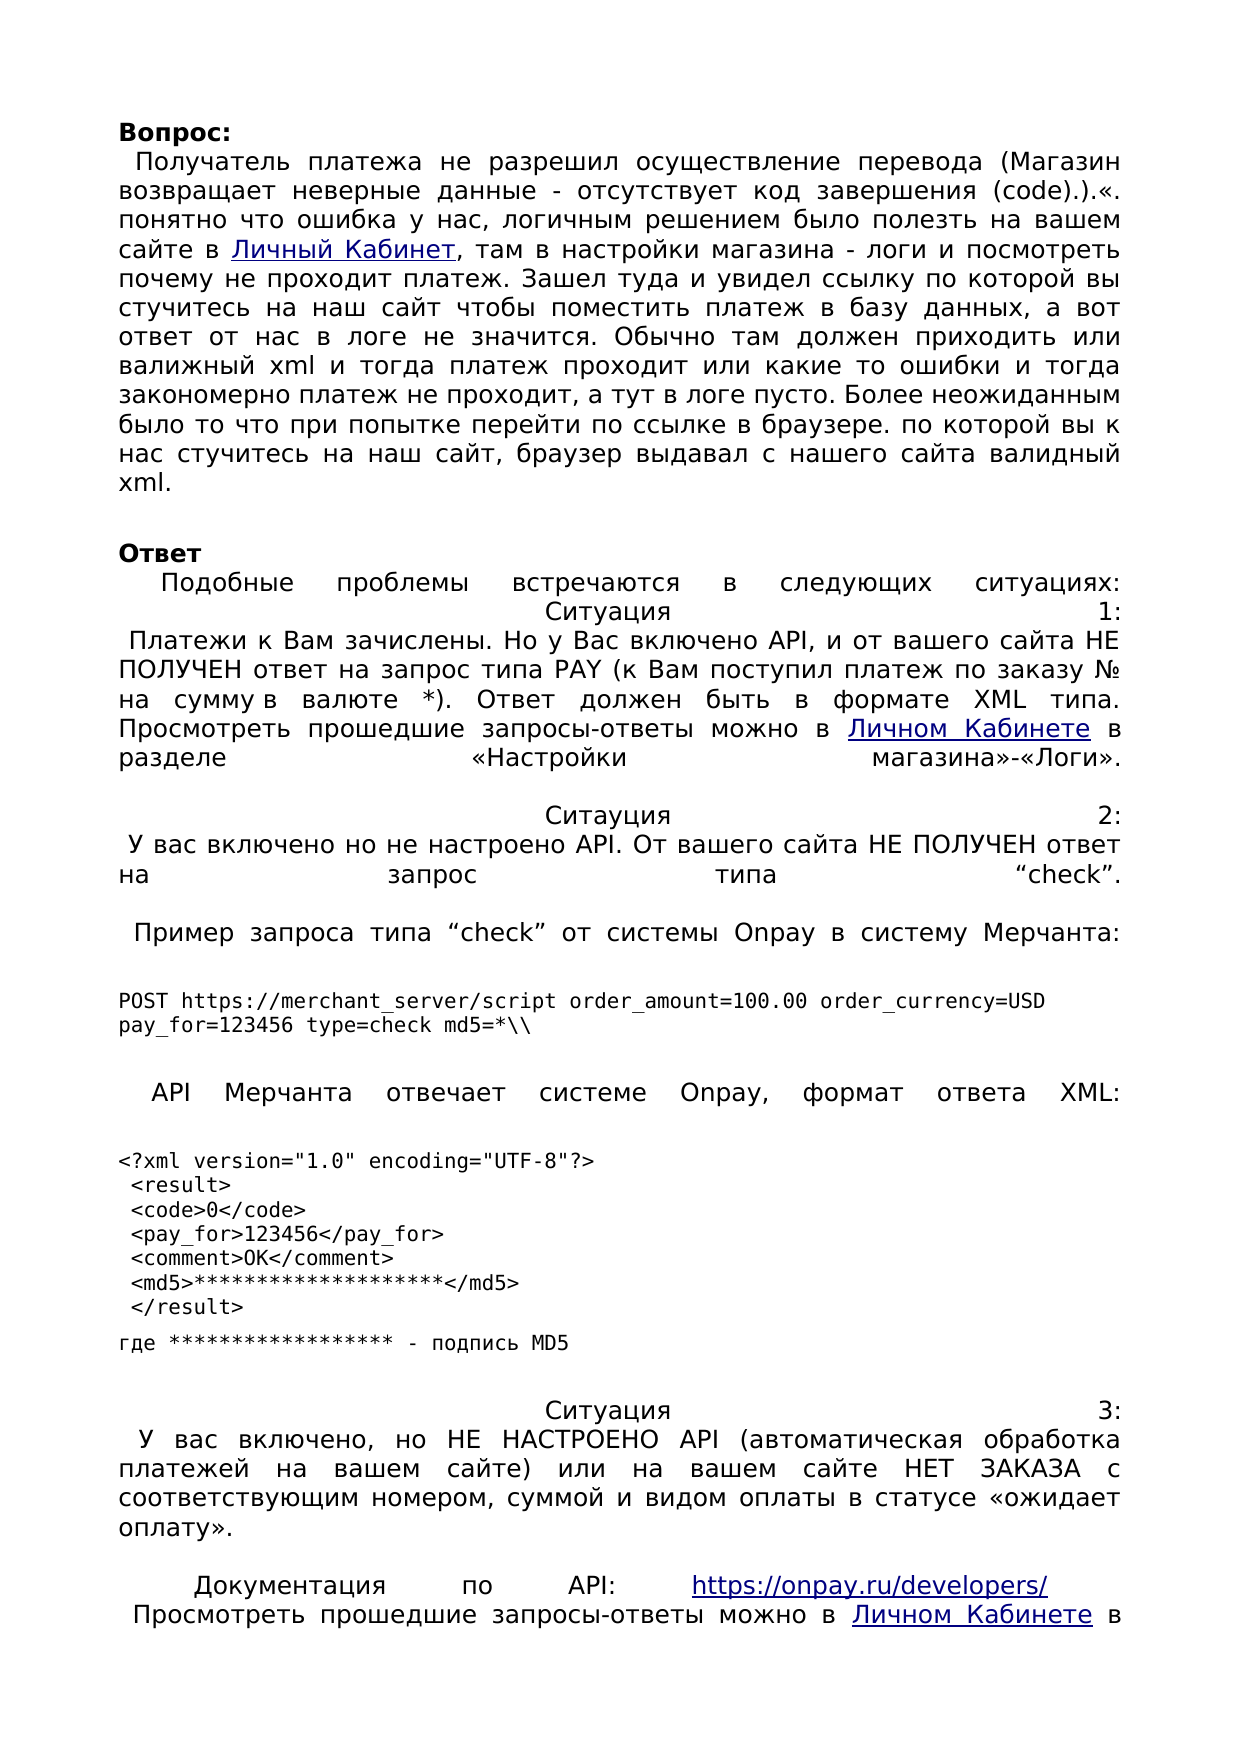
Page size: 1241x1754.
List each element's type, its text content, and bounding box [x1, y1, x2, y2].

text POST https://merchant_server/script order_amount=100.00 order_currency=USD pay_for=123456 type=check md5=*\\ [118, 989, 1122, 1037]
text где ****************** - подпись MD5 [118, 1331, 1122, 1355]
text Ситуация 3: У вас включено, но НЕ НАСТРОЕНО API (автоматическая обработка платежей на вашем сайте) или на вашем сайте НЕТ ЗАКАЗА с соответствующим номером, суммой и видом оплаты в статусе «ожидает оплату». Документация по API: https://onpay.ru/developers/ Просмотреть прошедшие запросы-ответы можно в Личном Кабинете в [118, 1367, 1122, 1629]
text Ответ Подобные проблемы встречаются в следующих ситуациях: Ситуация 1: Платежи к Вам зачислены. Но у Вас включено API, и от вашего сайта НЕ ПОЛУЧЕН ответ на запрос типа PAY (к Вам поступил платеж по заказу № на сумму в валюте *). Ответ должен быть в формате XML типа. Просмотреть прошедшие запросы-ответы можно в Личном Кабинете в разделе «Настройки магазина»-«Логи». Ситауция 2: У вас включено но не настроено API. От вашего сайта НЕ ПОЛУЧЕН ответ на запрос типа “check”. Пример запроса типа “check” от системы Onpay в систему Мерчанта: [118, 539, 1122, 976]
text API Мерчанта отвечает системе Onpay, формат ответа XML: [118, 1049, 1122, 1137]
text <?xml version="1.0" encoding="UTF-8"?> <result> <code>0</code> <pay_for>123456</pay_for> <comment>OK</comment> <md5>********************</md5> </result> [118, 1149, 1122, 1319]
text Вопрос: Получатель платежа не разрешил осуществление перевода (Магазин возвращает неверные данные - отсутствует код завершения (code).).«. понятно что ошибка у нас, логичным решением было полезть на вашем сайте в Личный Кабинет, там в настройки магазина - логи и посмотреть почему не проходит платеж. Зашел туда и увидел ссылку по которой вы стучитесь на наш сайт чтобы поместить платеж в базу данных, а вот ответ от нас в логе не значится. Обычно там должен приходить или валижный xml и тогда платеж проходит или какие то ошибки и тогда закономерно платеж не проходит, а тут в логе пусто. Более неожиданным было то что при попытке перейти по ссылке в браузере. по которой вы к нас стучитесь на наш сайт, браузер выдавал с нашего сайта валидный xml. [118, 118, 1122, 526]
